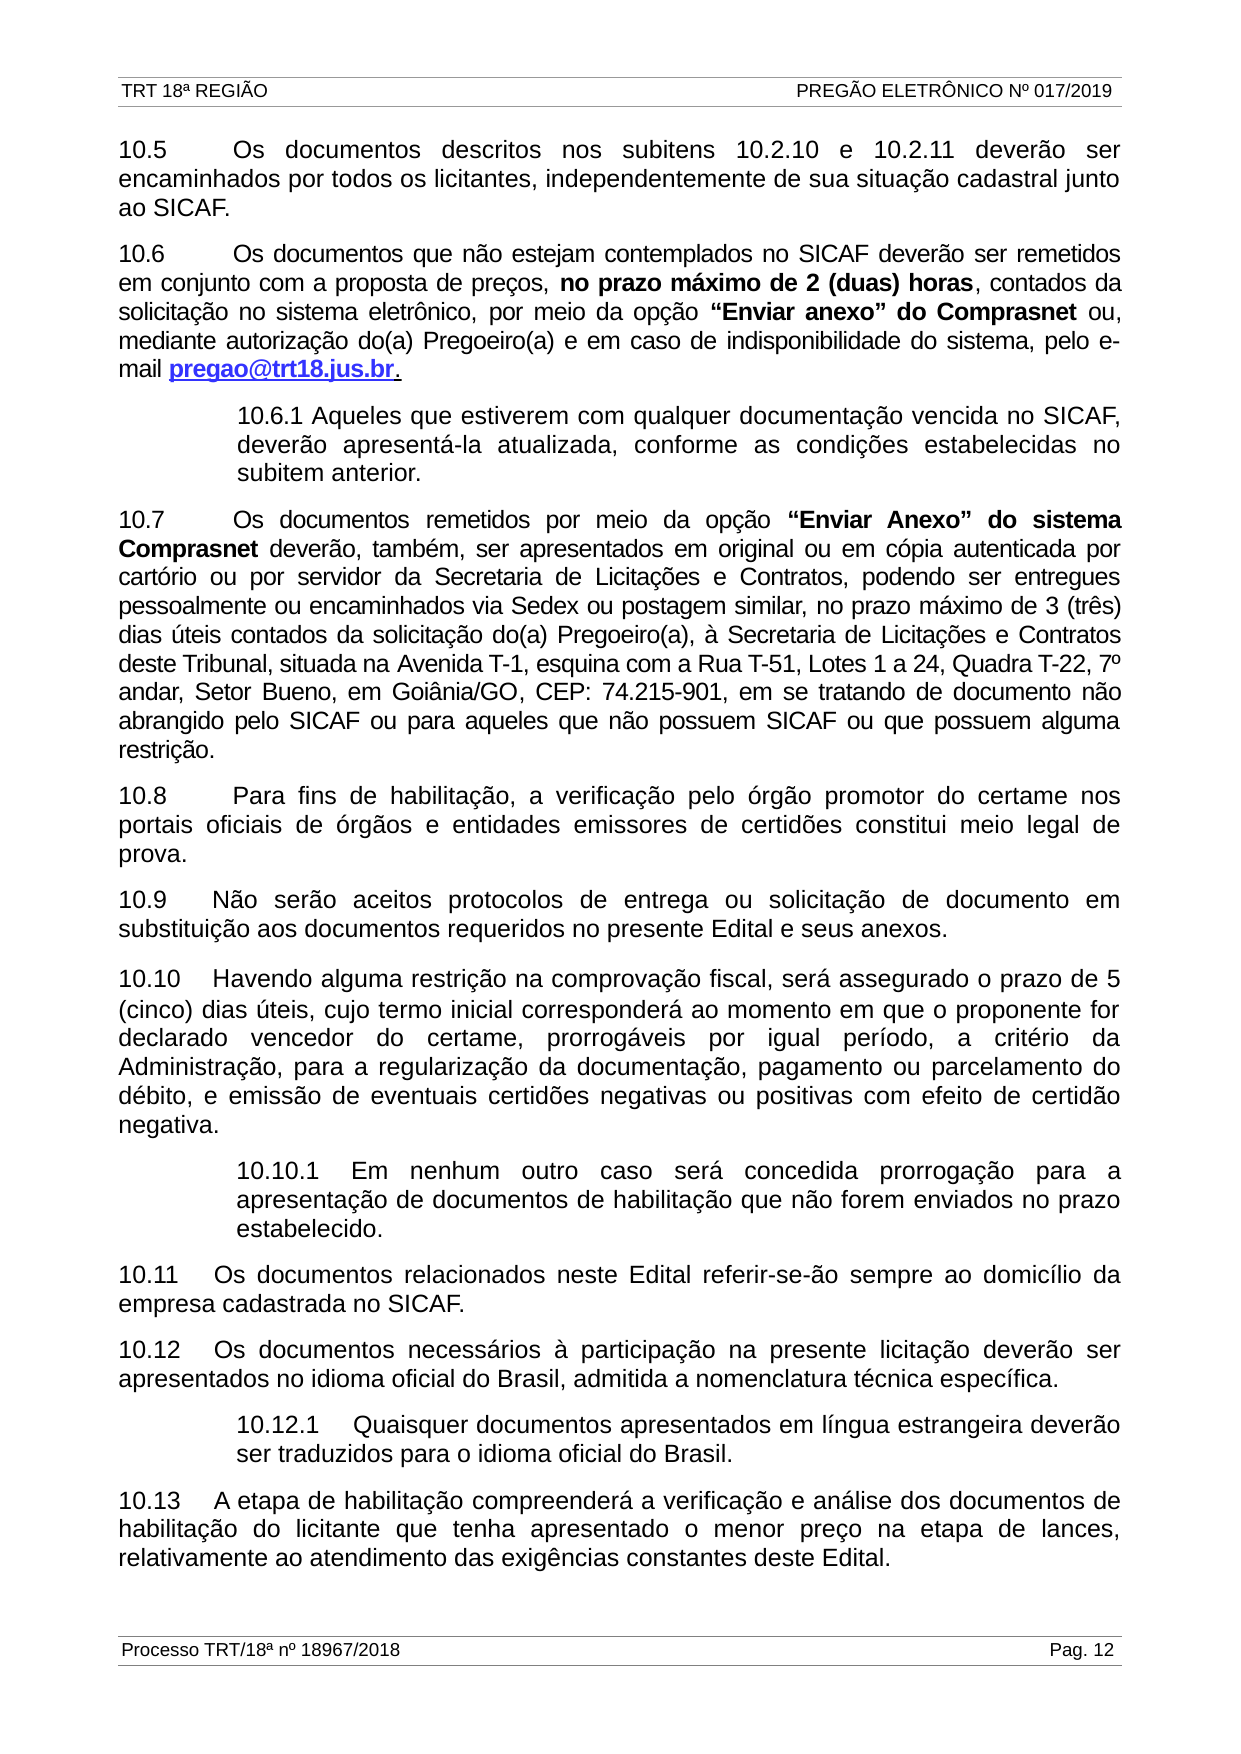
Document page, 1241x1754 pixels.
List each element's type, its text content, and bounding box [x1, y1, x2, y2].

text 10.12.1 Quaisquer documentos apresentados em língua estrangeira deverão ser traduzidos para o idioma oficial do Brasil. [236, 1410, 1122, 1468]
text 10.10 Havendo alguma restrição na comprovação fiscal, será assegurado o prazo de 5 (cinco) dias úteis, cujo termo inicial corresponderá ao momento em que o proponente for declarado vencedor do certame, prorrogáveis por igual período, a critério da Administração, para a regularização da documentação, pagamento ou parcelamento do débito, e emissão de eventuais certidões negativas ou positivas com efeito de certidão negativa. [118, 961, 1122, 1138]
text 10.9 Não serão aceitos protocolos de entrega ou solicitação de documento em substituição aos documentos requeridos no presente Edital e seus anexos. [118, 885, 1122, 943]
text 10.8 Para fins de habilitação, a verificação pelo órgão promotor do certame nos portais oficiais de órgãos e entidades emissores de certidões constitui meio legal de prova. [118, 781, 1122, 868]
text 10.11 Os documentos relacionados neste Edital referir-se-ão sempre ao domicílio da empresa cadastrada no SICAF. [118, 1260, 1122, 1317]
text 10.10.1 Em nenhum outro caso será concedida prorrogação para a apresentação de documentos de habilitação que não forem enviados no prazo estabelecido. [236, 1156, 1122, 1242]
text 10.13 A etapa de habilitação compreenderá a verificação e análise dos documentos de habilitação do licitante que tenha apresentado o menor preço na etapa de lances, relativamente ao atendimento das exigências constantes deste Edital. [118, 1486, 1122, 1572]
text 10.7 Os documentos remetidos por meio da opção “Enviar Anexo” do sistema Comprasnet deverão, também, ser apresentados em original ou em cópia autenticada por cartório ou por servidor da Secretaria de Licitações e Contratos, podendo ser entregues pessoalmente ou encaminhados via Sedex ou postagem similar, no prazo máximo de 3 (três) dias úteis contados da solicitação do(a) Pregoeiro(a), à Secretaria de Licitações e Contratos deste Tribunal, situada na Avenida T-1, esquina com a Rua T-51, Lotes 1 a 24, Quadra T-22, 7º andar, Setor Bueno, em Goiânia/GO, CEP: 74.215-901, em se tratando de documento não abrangido pelo SICAF ou para aqueles que não possuem SICAF ou que possuem alguma restrição. [118, 505, 1122, 764]
text 10.5 Os documentos descritos nos subitens 10.2.10 e 10.2.11 deverão ser encaminhados por todos os licitantes, independentemente de sua situação cadastral junto ao SICAF. [118, 136, 1122, 222]
text 10.6 Os documentos que não estejam contemplados no SICAF deverão ser remetidos em conjunto com a proposta de preços, no prazo máximo de 2 (duas) horas, contados da solicitação no sistema eletrônico, por meio da opção “Enviar anexo” do Comprasnet ou, mediante autorização do(a) Pregoeiro(a) e em caso de indisponibilidade do sistema, pelo e-mail pregao@trt18.jus.br. [118, 239, 1122, 383]
text 10.12 Os documentos necessários à participação na presente licitação deverão ser apresentados no idioma oficial do Brasil, admitida a nomenclatura técnica específica. [118, 1335, 1122, 1393]
text 10.6.1 Aqueles que estiverem com qualquer documentação vencida no SICAF, deverão apresentá-la atualizada, conforme as condições estabelecidas no subitem anterior. [237, 401, 1122, 487]
